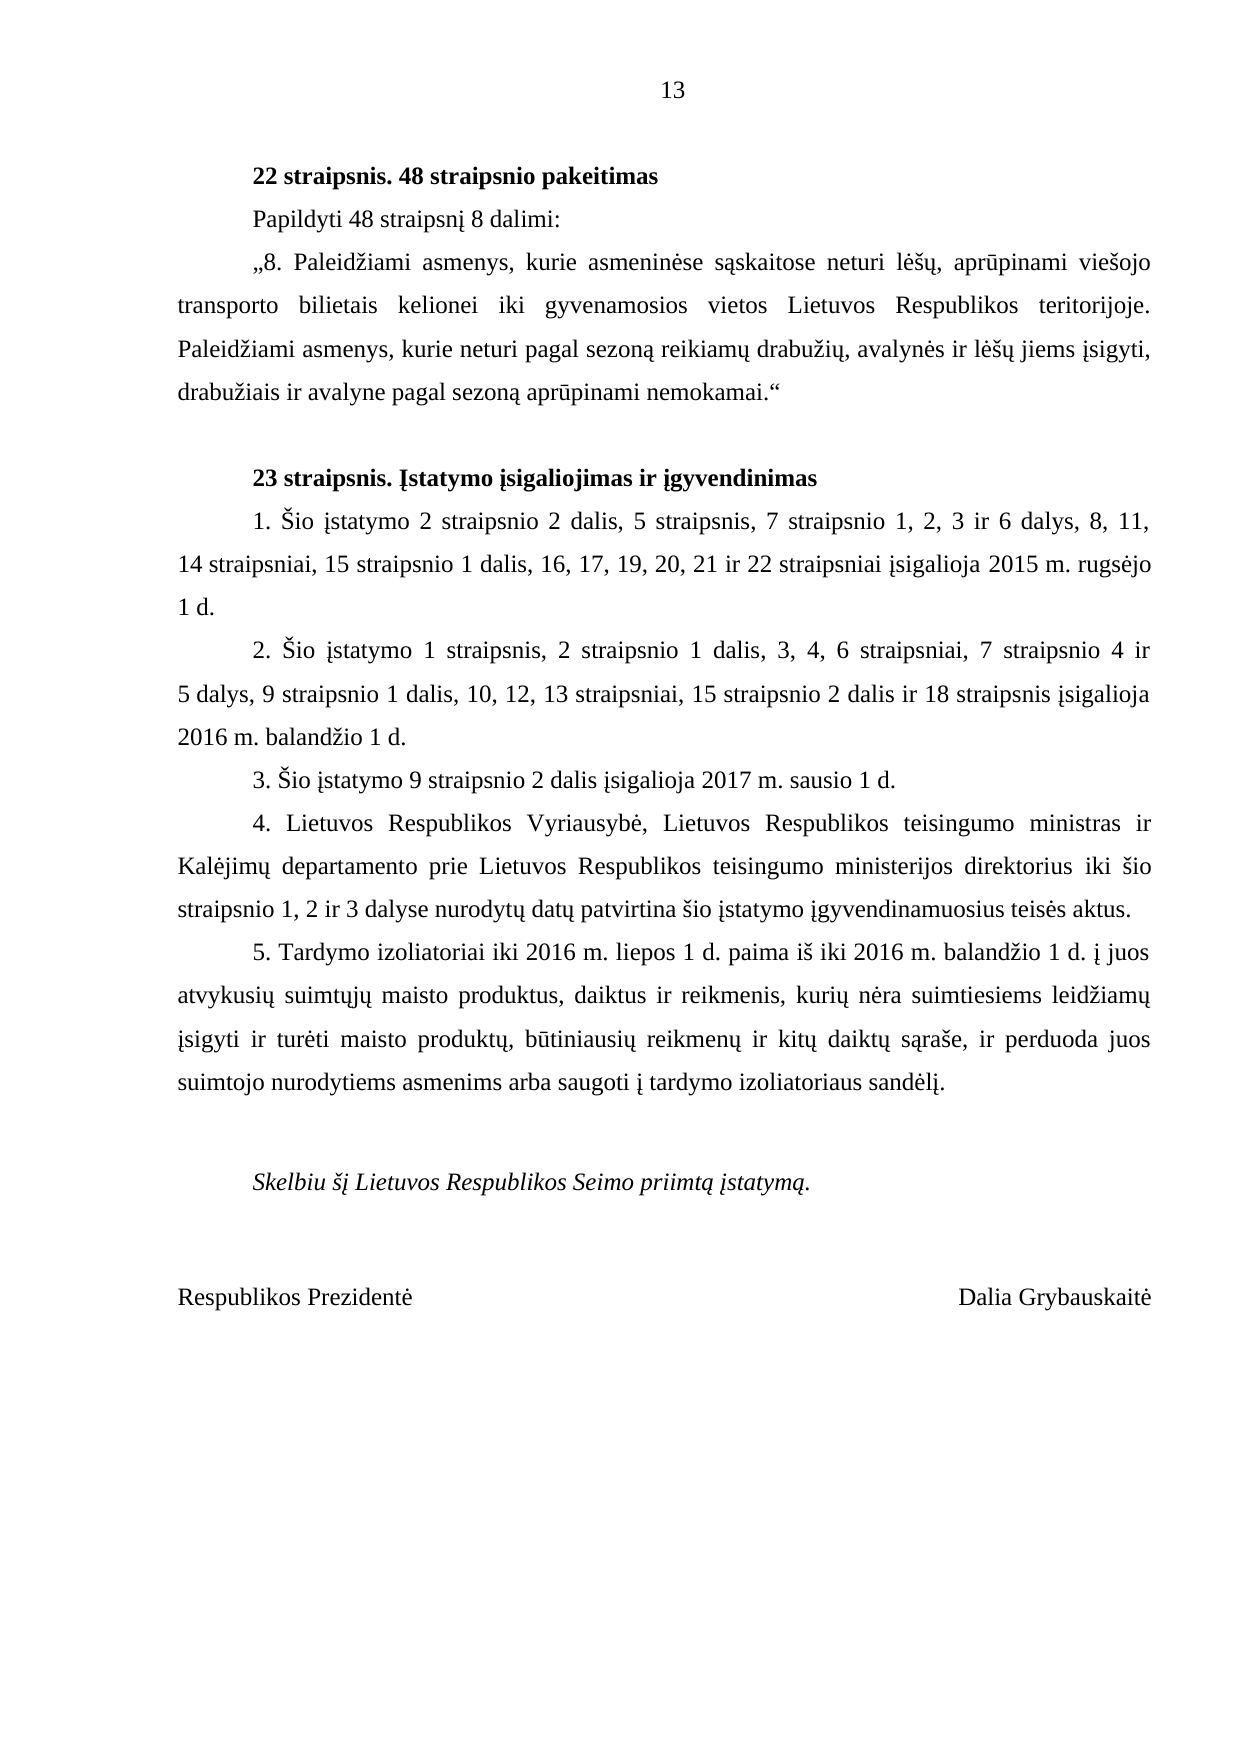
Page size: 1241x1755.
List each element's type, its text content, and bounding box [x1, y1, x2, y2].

text „8. Paleidžiami asmenys, kurie asmeninėse sąskaitose neturi lėšų, aprūpinami viešojo transporto bilietais kelionei iki gyvenamosios vietos Lietuvos Respublikos teritorijoje. Paleidžiami asmenys, kurie neturi pagal sezoną reikiamų drabužių, avalynės ir lėšų jiems įsigyti, drabužiais ir avalyne pagal sezoną aprūpinami nemokamai.“ [177, 247, 1152, 406]
text Skelbiu šį Lietuvos Respublikos Seimo priimtą įstatymą. [177, 1167, 1152, 1196]
text 4. Lietuvos Respublikos Vyriausybė, Lietuvos Respublikos teisingumo ministras ir Kalėjimų departamento prie Lietuvos Respublikos teisingumo ministerijos direktorius iki šio straipsnio 1, 2 ir 3 dalyse nurodytų datų patvirtina šio įstatymo įgyvendinamuosius teisės aktus. [177, 808, 1152, 923]
text 23 straipsnis. Įstatymo įsigaliojimas ir įgyvendinimas [177, 463, 1152, 492]
text 3. Šio įstatymo 9 straipsnio 2 dalis įsigalioja 2017 m. sausio 1 d. [177, 765, 1152, 794]
text Respublikos Prezidentė Dalia Grybauskaitė [177, 1282, 1152, 1311]
text 22 straipsnis. 48 straipsnio pakeitimas [177, 161, 1152, 190]
text Papildyti 48 straipsnį 8 dalimi: [177, 204, 1152, 233]
text 5. Tardymo izoliatoriai iki 2016 m. liepos 1 d. paima iš iki 2016 m. balandžio 1 d. į juos atvykusių suimtųjų maisto produktus, daiktus ir reikmenis, kurių nėra suimtiesiems leidžiamų įsigyti ir turėti maisto produktų, būtiniausių reikmenų ir kitų daiktų sąraše, ir perduoda juos suimtojo nurodytiems asmenims arba saugoti į tardymo izoliatoriaus sandėlį. [177, 937, 1152, 1096]
text 2. Šio įstatymo 1 straipsnis, 2 straipsnio 1 dalis, 3, 4, 6 straipsniai, 7 straipsnio 4 ir 5 dalys, 9 straipsnio 1 dalis, 10, 12, 13 straipsniai, 15 straipsnio 2 dalis ir 18 straipsnis įsigalioja 2016 m. balandžio 1 d. [177, 636, 1152, 751]
text 1. Šio įstatymo 2 straipsnio 2 dalis, 5 straipsnis, 7 straipsnio 1, 2, 3 ir 6 dalys, 8, 11, 14 straipsniai, 15 straipsnio 1 dalis, 16, 17, 19, 20, 21 ir 22 straipsniai įsigalioja 2015 m. rugsėjo 1 d. [177, 506, 1152, 621]
